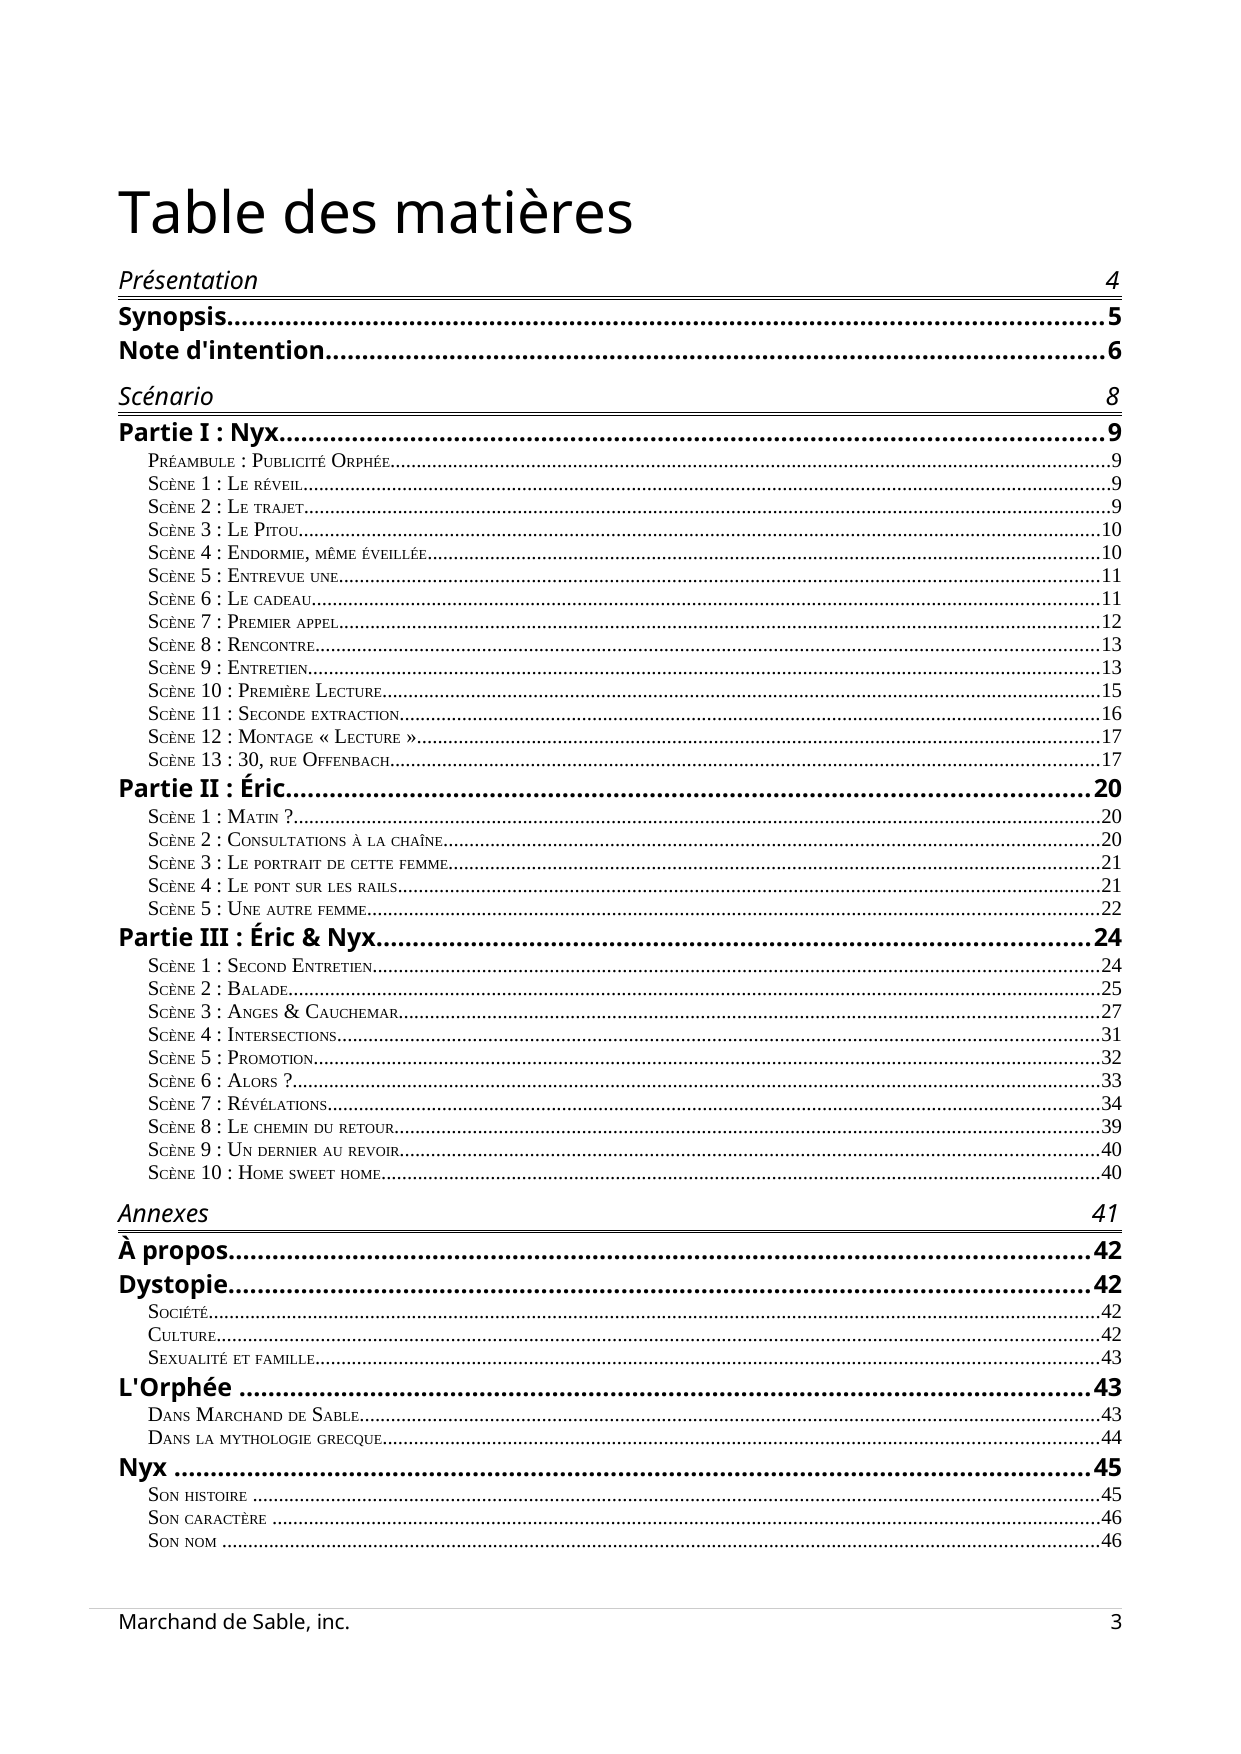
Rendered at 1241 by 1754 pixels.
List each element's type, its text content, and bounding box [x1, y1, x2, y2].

text Scène 9 : Un dernier au revoir 40 [148, 1138, 1122, 1161]
text Scène 2 : Consultations à la chaîne 20 [148, 828, 1122, 851]
text Scène 7 : Premier appel 12 [148, 610, 1122, 633]
text Scène 3 : Le portrait de cette femme 21 [148, 851, 1122, 874]
text Scène 8 : Le chemin du retour 39 [148, 1115, 1122, 1138]
text Scène 1 : Matin ? 20 [148, 805, 1122, 828]
text Partie II : Éric 20 [118, 771, 1122, 805]
text Annexes 41 [118, 1196, 1122, 1230]
text Scène 4 : Intersections 31 [148, 1023, 1122, 1046]
text Nyx 45 [118, 1449, 1122, 1483]
text Scène 10 : Première Lecture 15 [148, 679, 1122, 702]
text Scène 3 : Le Pitou 10 [148, 518, 1122, 541]
text Scène 11 : Seconde extraction 16 [148, 702, 1122, 725]
text Scène 4 : Endormie, même éveillée 10 [148, 541, 1122, 564]
text Scène 5 : Une autre femme 22 [148, 897, 1122, 920]
text Scène 6 : Le cadeau 11 [148, 587, 1122, 610]
text Scène 3 : Anges & Cauchemar 27 [148, 1000, 1122, 1023]
text Préambule : Publicité Orphée 9 [148, 449, 1122, 472]
text Scène 4 : Le pont sur les rails 21 [148, 874, 1122, 897]
text Scène 5 : Entrevue une 11 [148, 564, 1122, 587]
text Scène 1 : Second Entretien 24 [148, 954, 1122, 977]
text Culture 42 [148, 1323, 1122, 1346]
text Son histoire 45 [148, 1483, 1122, 1506]
text Son caractère 46 [148, 1506, 1122, 1529]
text À propos 42 [118, 1233, 1122, 1266]
text Scène 10 : Home sweet home 40 [148, 1161, 1122, 1184]
text Partie III : Éric & Nyx 24 [118, 920, 1122, 954]
text Scénario 8 [118, 378, 1122, 412]
text Scène 9 : Entretien 13 [148, 656, 1122, 679]
text Son nom 46 [148, 1529, 1122, 1552]
text Scène 2 : Le trajet 9 [148, 495, 1122, 518]
text Scène 2 : Balade 25 [148, 977, 1122, 1000]
text Scène 7 : Révélations 34 [148, 1092, 1122, 1115]
text Scène 12 : Montage « Lecture » 17 [148, 725, 1122, 748]
text Synopsis 5 [118, 300, 1122, 333]
text Société 42 [148, 1300, 1122, 1323]
subtitle Table des matières [118, 171, 1122, 250]
text Scène 6 : Alors ? 33 [148, 1069, 1122, 1092]
text L'Orphée 43 [118, 1369, 1122, 1403]
text Partie I : Nyx 9 [118, 416, 1122, 449]
text Scène 8 : Rencontre 13 [148, 633, 1122, 656]
text Scène 5 : Promotion 32 [148, 1046, 1122, 1069]
text Note d'intention 6 [118, 333, 1122, 367]
text Dans Marchand de Sable 43 [148, 1403, 1122, 1426]
text Dans la mythologie grecque 44 [148, 1426, 1122, 1449]
text Dystopie 42 [118, 1266, 1122, 1300]
text Scène 1 : Le réveil 9 [148, 472, 1122, 495]
text Sexualité et famille 43 [148, 1346, 1122, 1369]
text Présentation 4 [118, 263, 1122, 296]
text Scène 13 : 30, rue Offenbach 17 [148, 748, 1122, 771]
